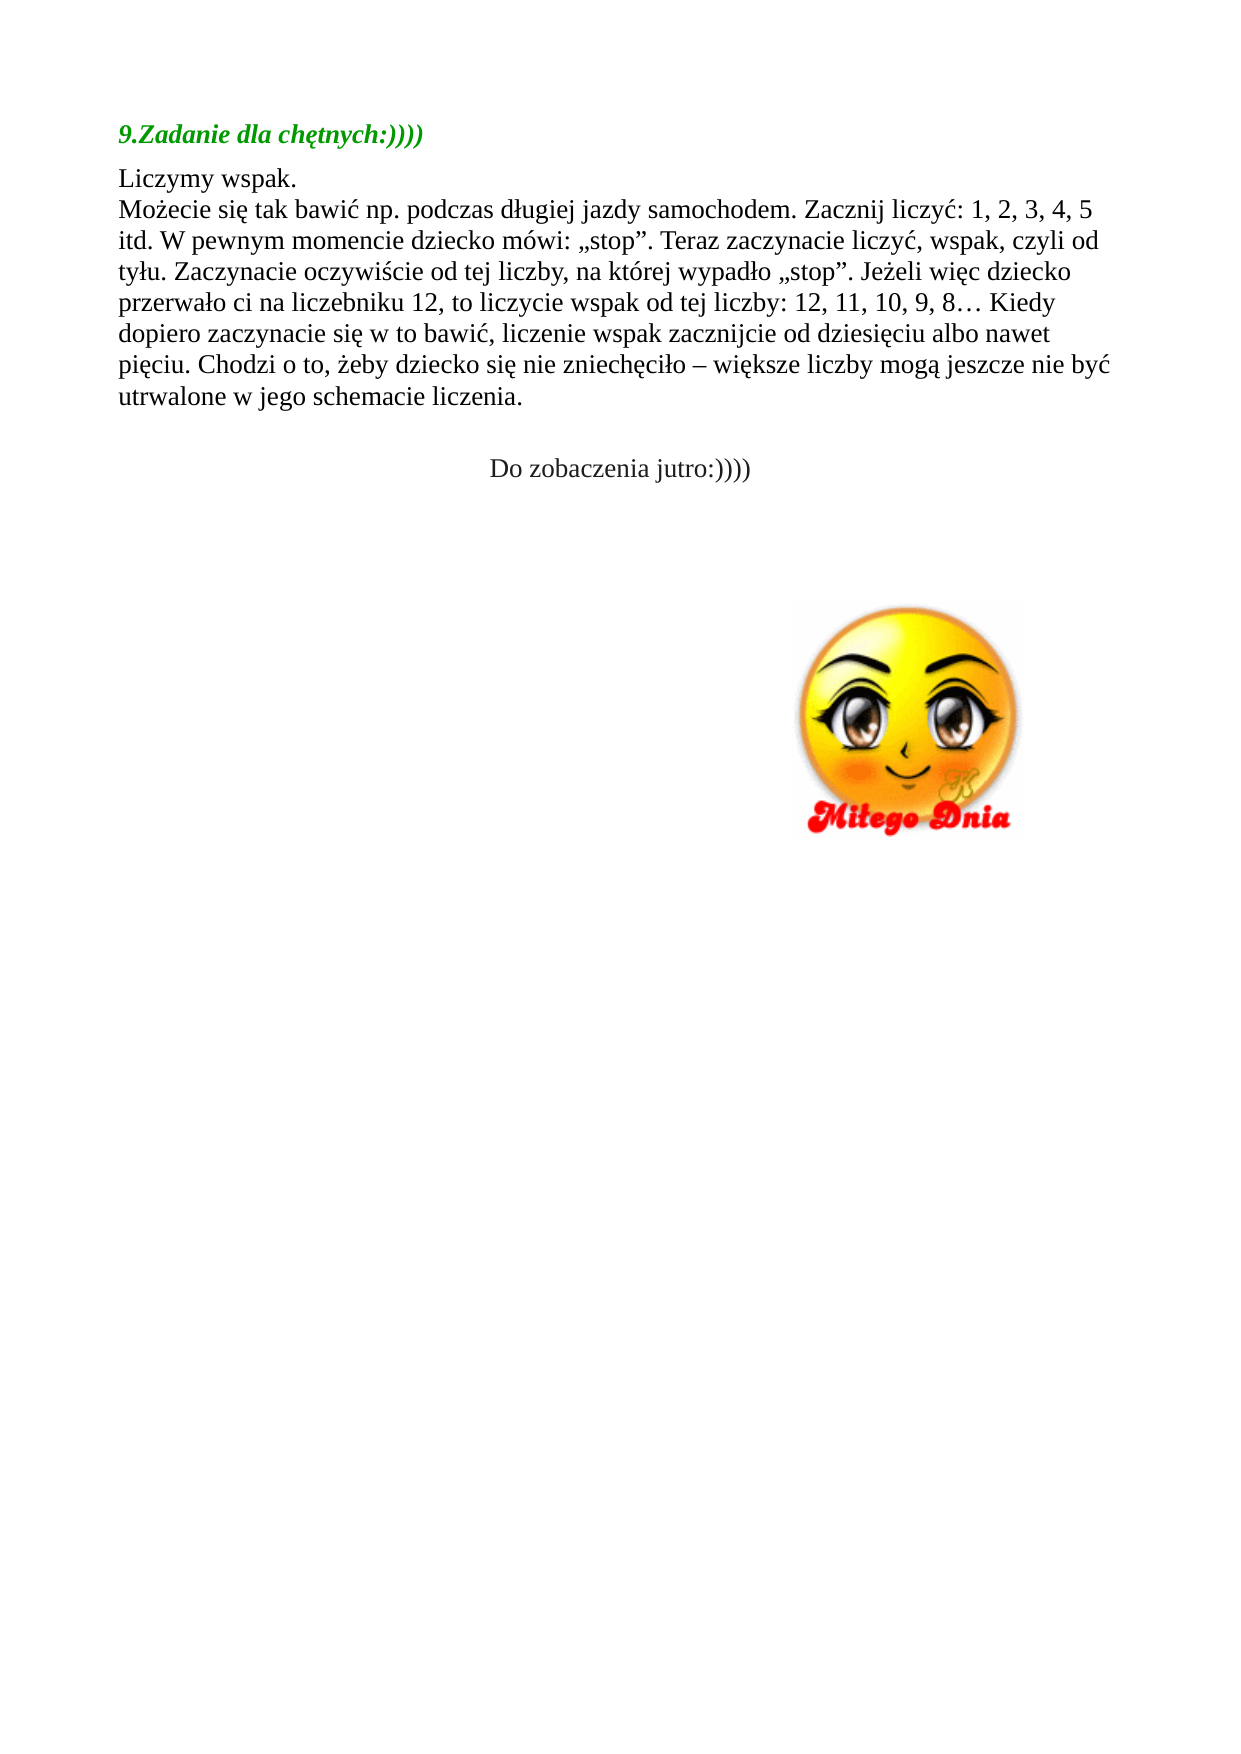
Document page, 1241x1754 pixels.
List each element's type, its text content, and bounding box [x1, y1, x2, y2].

picture [792, 602, 1027, 837]
text Do zobaczenia jutro:)))) [118, 452, 1122, 483]
text Możecie się tak bawić np. podczas długiej jazdy samochodem. Zacznij liczyć: 1, 2, 3, 4, 5 itd. W pewnym momencie dziecko mówi: „stop”. Teraz zaczynacie liczyć, wspak, czyli od tyłu. Zaczynacie oczywiście od tej liczby, na której wypadło „stop”. Jeżeli więc dziecko przerwało ci na liczebniku 12, to liczycie wspak od tej liczby: 12, 11, 10, 9, 8… Kiedy dopiero zaczynacie się w to bawić, liczenie wspak zacznijcie od dziesięciu albo nawet pięciu. Chodzi o to, żeby dziecko się nie zniechęciło – większe liczby mogą jeszcze nie być utrwalone w jego schemacie liczenia. [118, 193, 1122, 411]
text Liczymy wspak. [118, 162, 1122, 193]
text 9.Zadanie dla chętnych:)))) [118, 118, 1122, 149]
